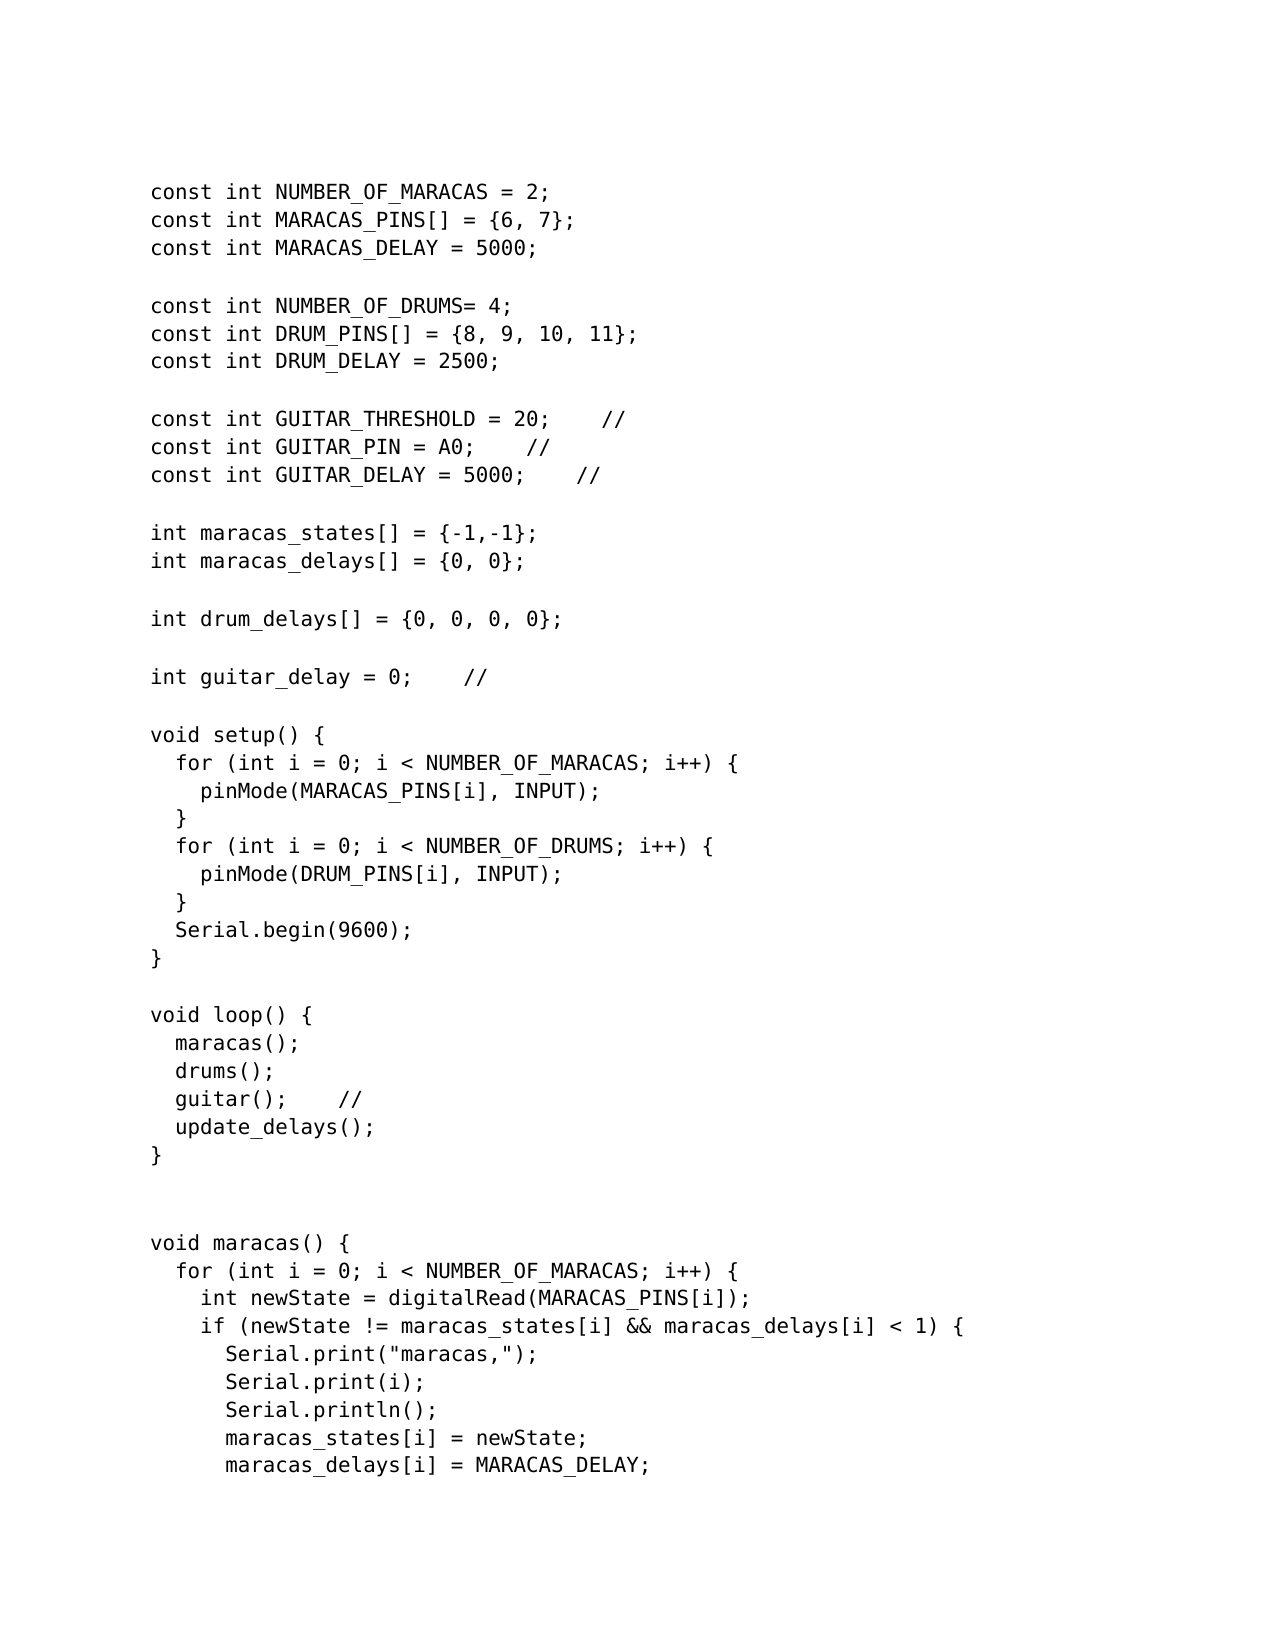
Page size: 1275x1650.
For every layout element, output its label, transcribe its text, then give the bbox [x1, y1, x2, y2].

text const int NUMBER_OF_MARACAS = 2; [150, 180, 1125, 204]
text pinMode(MARACAS_PINS[i], INPUT); [150, 779, 1125, 803]
text update_delays(); [150, 1115, 1125, 1139]
text for (int i = 0; i < NUMBER_OF_DRUMS; i++) { [150, 834, 1125, 858]
text maracas_states[i] = newState; [150, 1426, 1125, 1450]
text const int GUITAR_PIN = A0; // [150, 435, 1125, 459]
text const int MARACAS_DELAY = 5000; [150, 236, 1125, 260]
text } [150, 946, 1125, 970]
text guitar(); // [150, 1087, 1125, 1111]
text void maracas() { [150, 1231, 1125, 1255]
text int maracas_delays[] = {0, 0}; [150, 549, 1125, 573]
text void setup() { [150, 723, 1125, 747]
text const int MARACAS_PINS[] = {6, 7}; [150, 208, 1125, 232]
text int maracas_states[] = {-1,-1}; [150, 521, 1125, 545]
text int drum_delays[] = {0, 0, 0, 0}; [150, 607, 1125, 631]
text Serial.println(); [150, 1398, 1125, 1422]
text const int NUMBER_OF_DRUMS= 4; [150, 294, 1125, 318]
text } [150, 1143, 1125, 1167]
text const int GUITAR_DELAY = 5000; // [150, 463, 1125, 487]
text maracas(); [150, 1031, 1125, 1056]
text Serial.print("maracas,"); [150, 1342, 1125, 1366]
text const int DRUM_DELAY = 2500; [150, 349, 1125, 374]
text drums(); [150, 1059, 1125, 1083]
text Serial.print(i); [150, 1370, 1125, 1394]
text const int DRUM_PINS[] = {8, 9, 10, 11}; [150, 322, 1125, 346]
text int guitar_delay = 0; // [150, 665, 1125, 689]
text if (newState != maracas_states[i] && maracas_delays[i] < 1) { [150, 1314, 1125, 1338]
text const int GUITAR_THRESHOLD = 20; // [150, 407, 1125, 432]
text } [150, 890, 1125, 914]
text for (int i = 0; i < NUMBER_OF_MARACAS; i++) { [150, 751, 1125, 775]
text int newState = digitalRead(MARACAS_PINS[i]); [150, 1286, 1125, 1311]
text pinMode(DRUM_PINS[i], INPUT); [150, 862, 1125, 886]
text Serial.begin(9600); [150, 918, 1125, 942]
text maracas_delays[i] = MARACAS_DELAY; [150, 1453, 1125, 1478]
text } [150, 806, 1125, 831]
text void loop() { [150, 1003, 1125, 1028]
text for (int i = 0; i < NUMBER_OF_MARACAS; i++) { [150, 1259, 1125, 1283]
